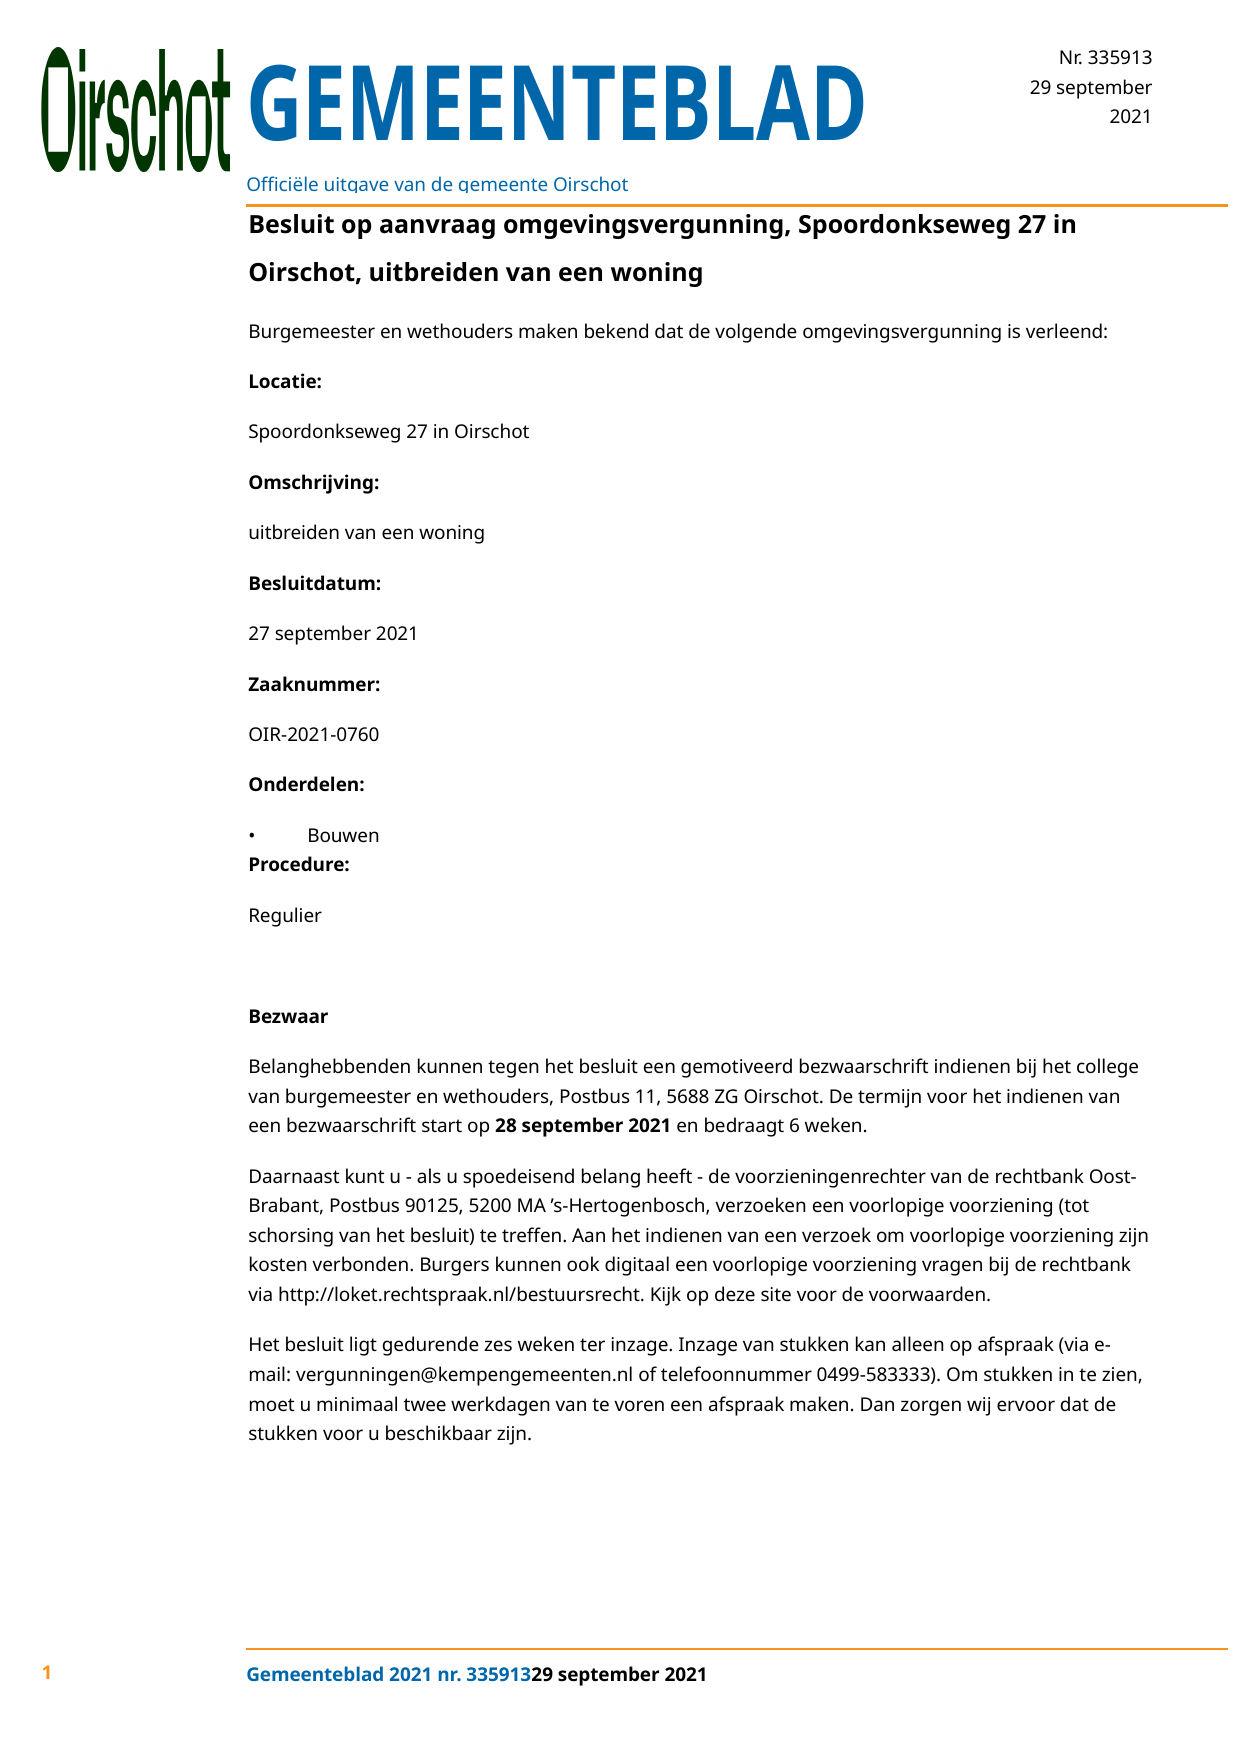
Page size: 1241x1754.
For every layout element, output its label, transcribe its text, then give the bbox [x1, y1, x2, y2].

text Zaaknummer: [248, 671, 1152, 697]
text 27 september 2021 [248, 620, 1152, 646]
text Belanghebbenden kunnen tegen het besluit een gemotiveerd bezwaarschrift indienen bij het college van burgemeester en wethouders, Postbus 11, 5688 ZG Oirschot. De termijn voor het indienen van een bezwaarschrift start op 28 september 2021 en bedraagt 6 weken. [248, 1053, 1152, 1138]
text Regulier [248, 902, 1152, 928]
text Besluitdatum: [248, 570, 1152, 596]
text Burgemeester en wethouders maken bekend dat de volgende omgevingsvergunning is verleend: [248, 318, 1152, 344]
text uitbreiden van een woning [248, 519, 1152, 545]
list Bouwen [248, 822, 1152, 848]
text OIR-2021-0760 [248, 721, 1152, 747]
text Besluit op aanvraag omgevingsvergunning, Spoordonkseweg 27 in Oirschot, uitbreiden van een woning [248, 207, 1152, 288]
text Locatie: [248, 368, 1152, 394]
text Spoordonkseweg 27 in Oirschot [248, 419, 1152, 444]
text Omschrijving: [248, 469, 1152, 495]
text Het besluit ligt gedurende zes weken ter inzage. Inzage van stukken kan alleen op afspraak (via e-mail: vergunningen@kempengemeenten.nl of telefoonnummer 0499-583333). Om stukken in te zien, moet u minimaal twee werkdagen van te voren een afspraak maken. Dan zorgen wij ervoor dat de stukken voor u beschikbaar zijn. [248, 1332, 1152, 1446]
text Daarnaast kunt u - als u spoedeisend belang heeft - de voorzieningenrechter van de rechtbank Oost-Brabant, Postbus 90125, 5200 MA ’s-Hertogenbosch, verzoeken een voorlopige voorziening (tot schorsing van het besluit) te treffen. Aan het indienen van een verzoek om voorlopige voorziening zijn kosten verbonden. Burgers kunnen ook digitaal een voorlopige voorziening vragen bij de rechtbank via http://loket.rechtspraak.nl/bestuursrecht. Kijk op deze site voor de voorwaarden. [248, 1163, 1152, 1307]
text Procedure: [248, 852, 1152, 877]
text Onderdelen: [248, 772, 1152, 797]
text Bezwaar [248, 1003, 1152, 1029]
picture [41, 47, 231, 172]
